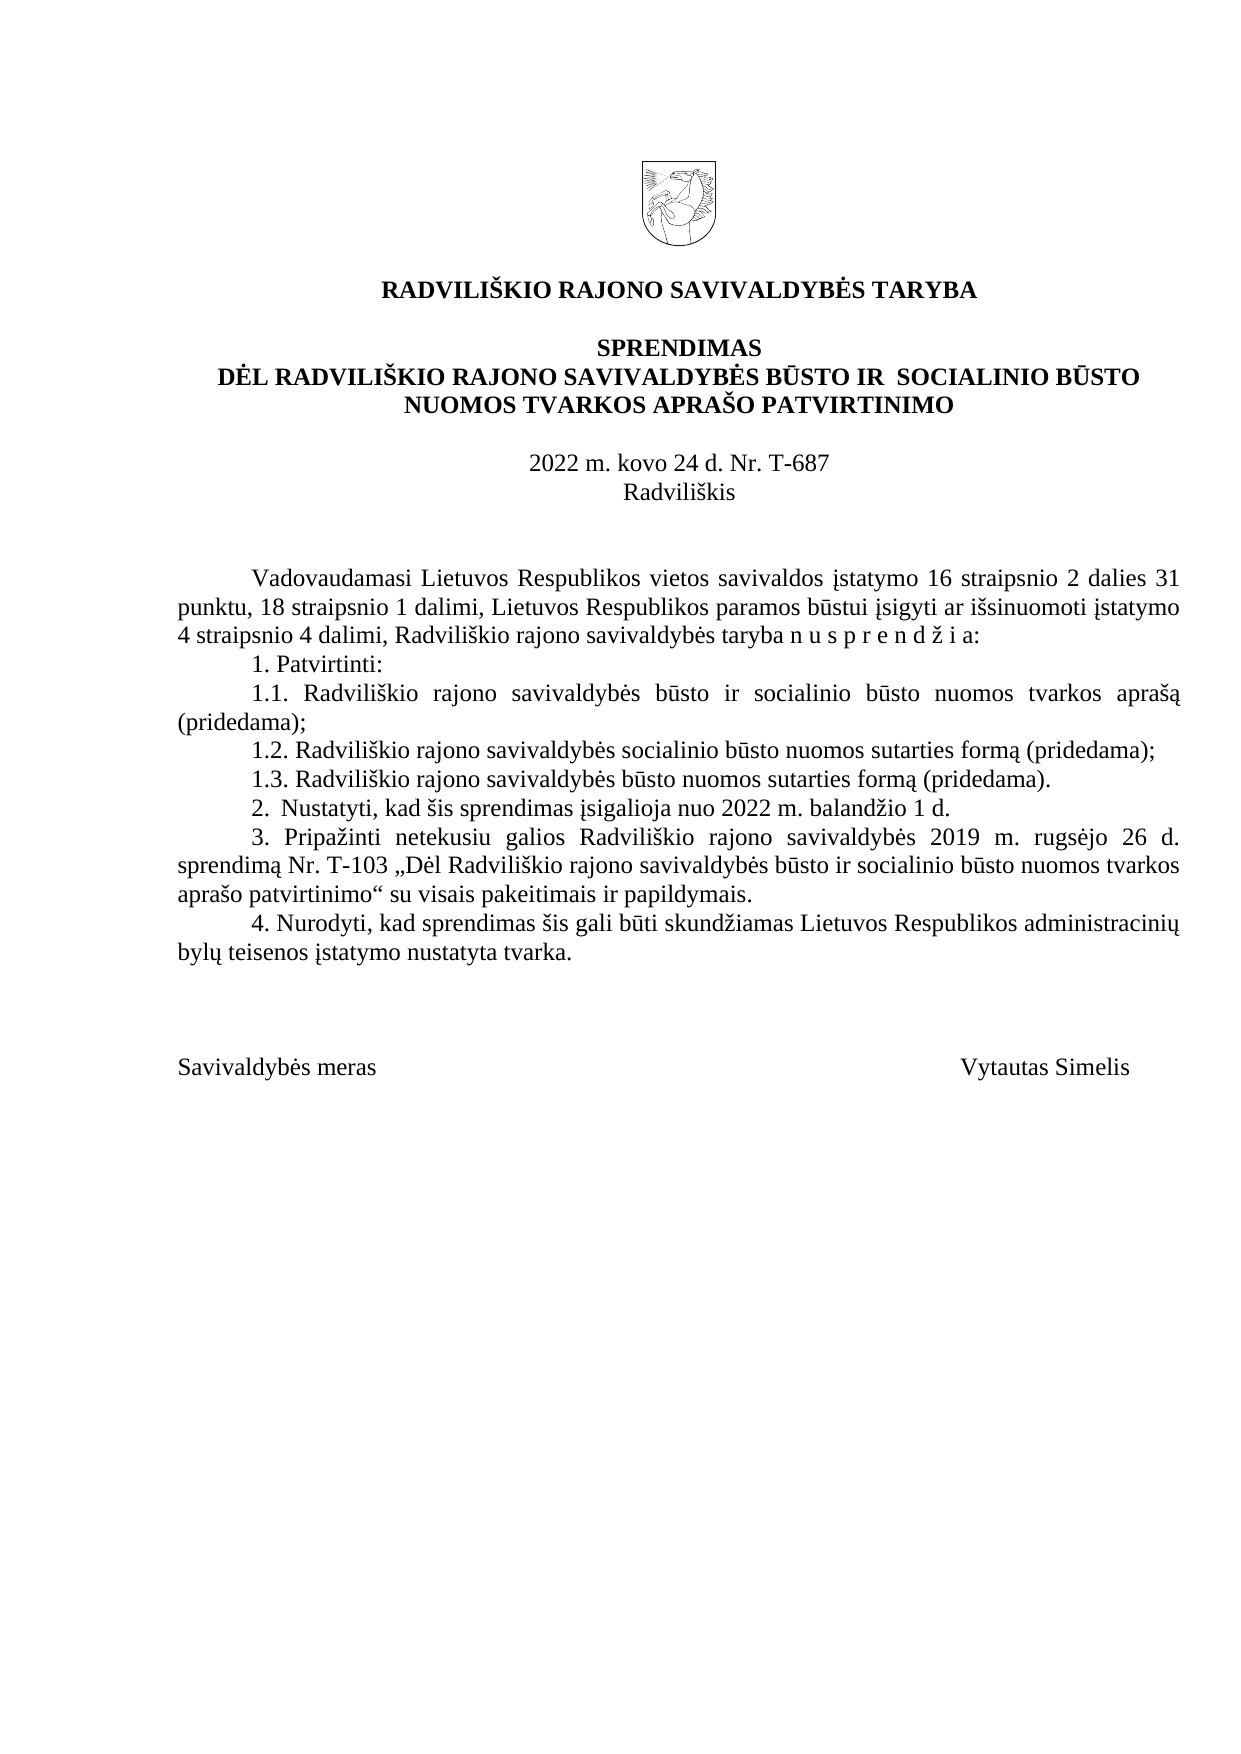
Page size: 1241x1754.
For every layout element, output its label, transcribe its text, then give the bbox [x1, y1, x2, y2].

text 1.3. Radviliškio rajono savivaldybės būsto nuomos sutarties formą (pridedama). [177, 764, 1181, 793]
text 3. Pripažinti netekusiu galios Radviliškio rajono savivaldybės 2019 m. rugsėjo 26 d. sprendimą Nr. T-103 „Dėl Radviliškio rajono savivaldybės būsto ir socialinio būsto nuomos tvarkos aprašo patvirtinimo“ su visais pakeitimais ir papildymais. [177, 822, 1181, 908]
text Radviliškis [177, 477, 1181, 506]
text 1.1. Radviliškio rajono savivaldybės būsto ir socialinio būsto nuomos tvarkos aprašą (pridedama); [177, 678, 1181, 736]
text Savivaldybės meras Vytautas Simelis [177, 1052, 1181, 1081]
text SPRENDIMAS [177, 333, 1181, 362]
text 1. Patvirtinti: [177, 649, 1181, 678]
text 4. Nurodyti, kad sprendimas šis gali būti skundžiamas Lietuvos Respublikos administracinių bylų teisenos įstatymo nustatyta tvarka. [177, 908, 1181, 966]
text Vadovaudamasi Lietuvos Respublikos vietos savivaldos įstatymo 16 straipsnio 2 dalies 31 punktu, 18 straipsnio 1 dalimi, Lietuvos Respublikos paramos būstui įsigyti ar išsinuomoti įstatymo 4 straipsnio 4 dalimi, Radviliškio rajono savivaldybės taryba n u s p r e n d ž i a: [177, 563, 1181, 649]
text 1.2. Radviliškio rajono savivaldybės socialinio būsto nuomos sutarties formą (pridedama); [177, 736, 1181, 764]
text 2022 m. kovo 24 d. Nr. T-687 [177, 448, 1181, 477]
text DĖL RADVILIŠKIO RAJONO SAVIVALDYBĖS BŪSTO IR SOCIALINIO BŪSTO NUOMOS TVARKOS APRAŠO PATVIRTINIMO [177, 362, 1181, 419]
subtitle RADVILIŠKIO RAJONO SAVIVALDYBĖS TARYBA [177, 276, 1181, 304]
text 2. Nustatyti, kad šis sprendimas įsigalioja nuo 2022 m. balandžio 1 d. [177, 793, 1181, 822]
